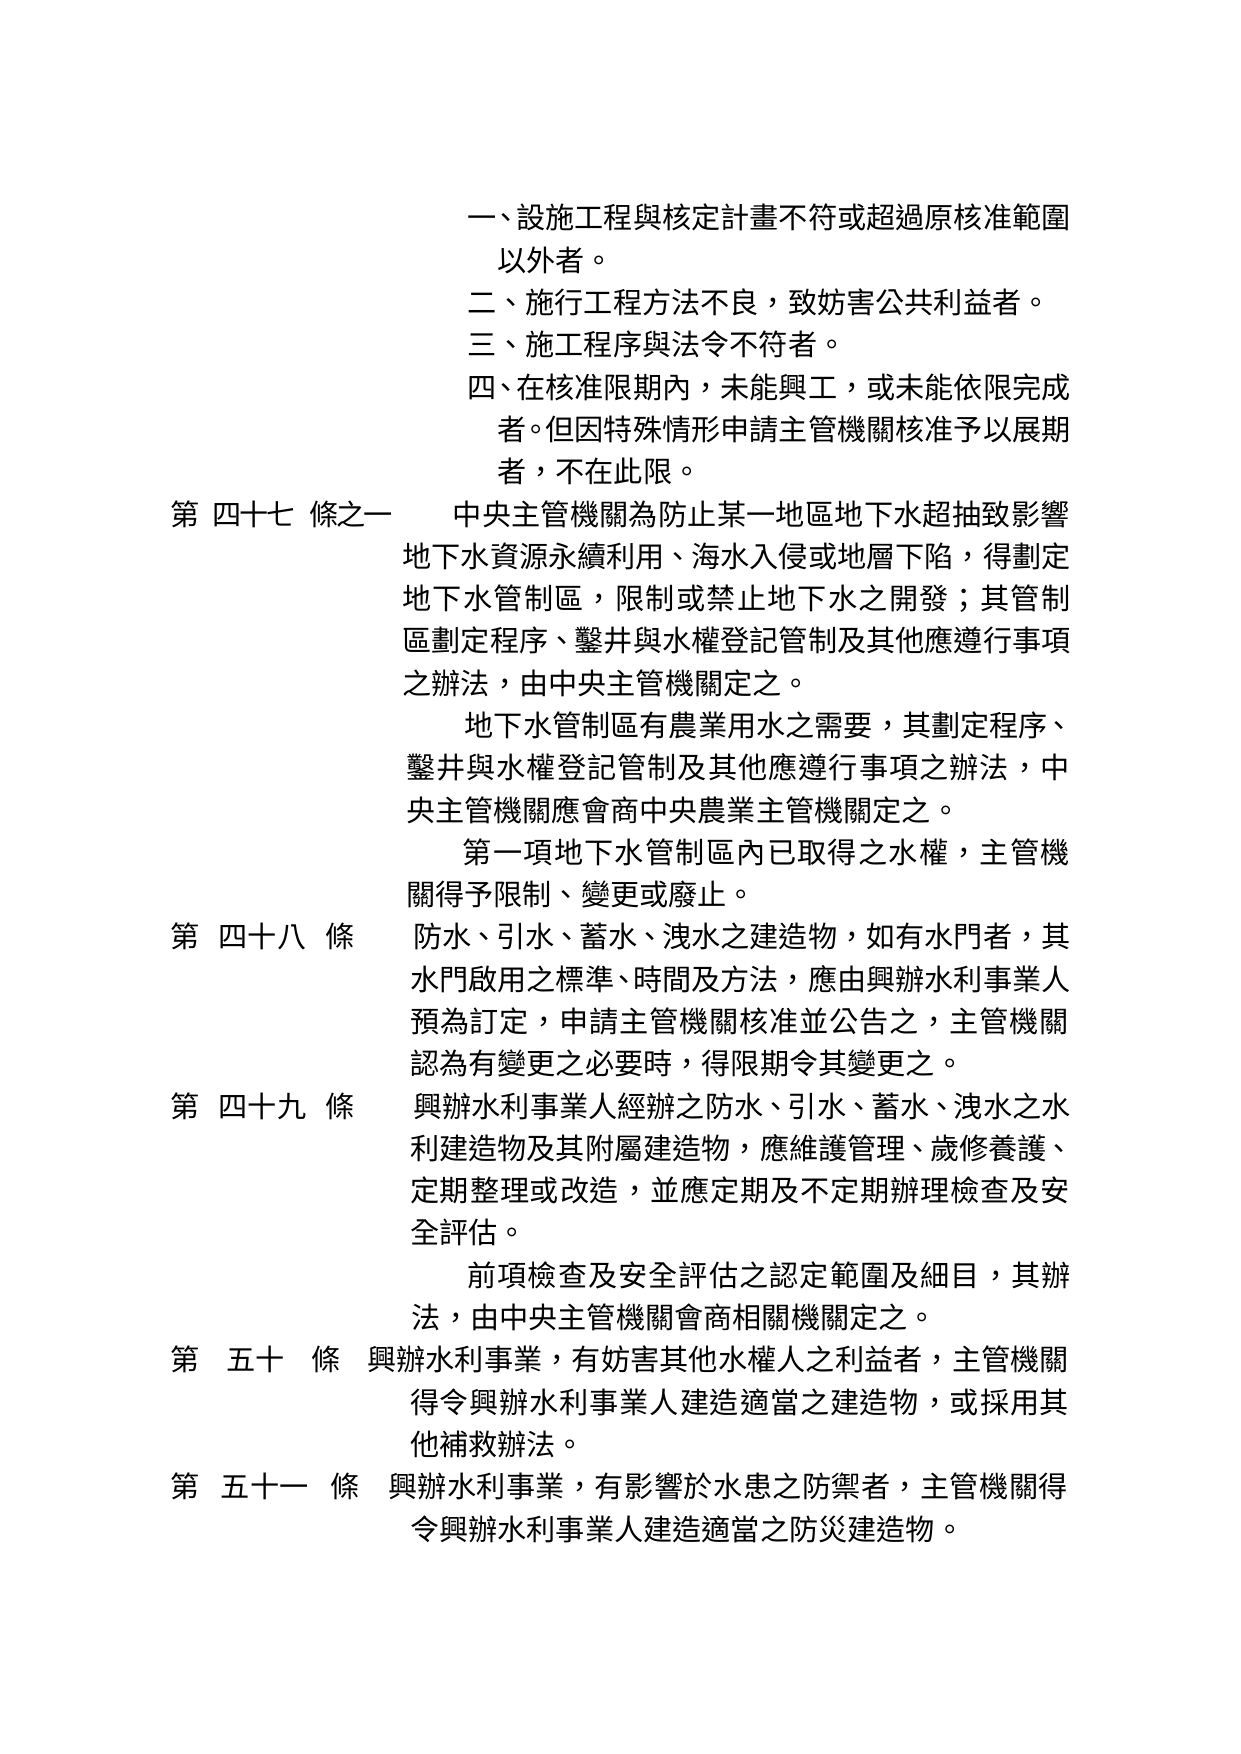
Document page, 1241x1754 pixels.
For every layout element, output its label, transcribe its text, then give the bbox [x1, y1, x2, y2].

text 第 四十八 條 防水、引水、蓄水、洩水之建造物，如有水門者，其水門啟用之標準、時間及方法，應由興辦水利事業人預為訂定，申請主管機關核准並公告之，主管機關認為有變更之必要時，得限期令其變更之。 [170, 914, 1070, 1083]
text 一、設施工程與核定計畫不符或超過原核准範圍以外者。 [467, 195, 1070, 279]
text 二、施行工程方法不良，致妨害公共利益者。 [467, 279, 1070, 322]
text 前項檢查及安全評估之認定範圍及細目，其辦法，由中央主管機關會商相關機關定之。 [412, 1252, 1070, 1337]
text 第 五十 條 興辦水利事業，有妨害其他水權人之利益者，主管機關得令興辦水利事業人建造適當之建造物，或採用其他補救辦法。 [170, 1337, 1070, 1464]
text 第 四十七 條之一 中央主管機關為防止某一地區地下水超抽致影響地下水資源永續利用、海水入侵或地層下陷，得劃定地下水管制區，限制或禁止地下水之開發；其管制區劃定程序、鑿井與水權登記管制及其他應遵行事項之辦法，由中央主管機關定之。 [170, 491, 1070, 702]
text 四、在核准限期內，未能興工，或未能依限完成者。但因特殊情形申請主管機關核准予以展期者，不在此限。 [467, 364, 1070, 491]
text 第 五十一 條 興辦水利事業，有影響於水患之防禦者，主管機關得令興辦水利事業人建造適當之防災建造物。 [170, 1464, 1070, 1548]
text 第一項地下水管制區內已取得之水權，主管機關得予限制、變更或廢止。 [406, 829, 1070, 914]
text 第 四十九 條 興辦水利事業人經辦之防水、引水、蓄水、洩水之水利建造物及其附屬建造物，應維護管理、歲修養護、定期整理或改造，並應定期及不定期辦理檢查及安全評估。 [170, 1083, 1070, 1252]
text 三、施工程序與法令不符者。 [467, 322, 1070, 364]
text 地下水管制區有農業用水之需要，其劃定程序、鑿井與水權登記管制及其他應遵行事項之辦法，中央主管機關應會商中央農業主管機關定之。 [406, 702, 1070, 829]
